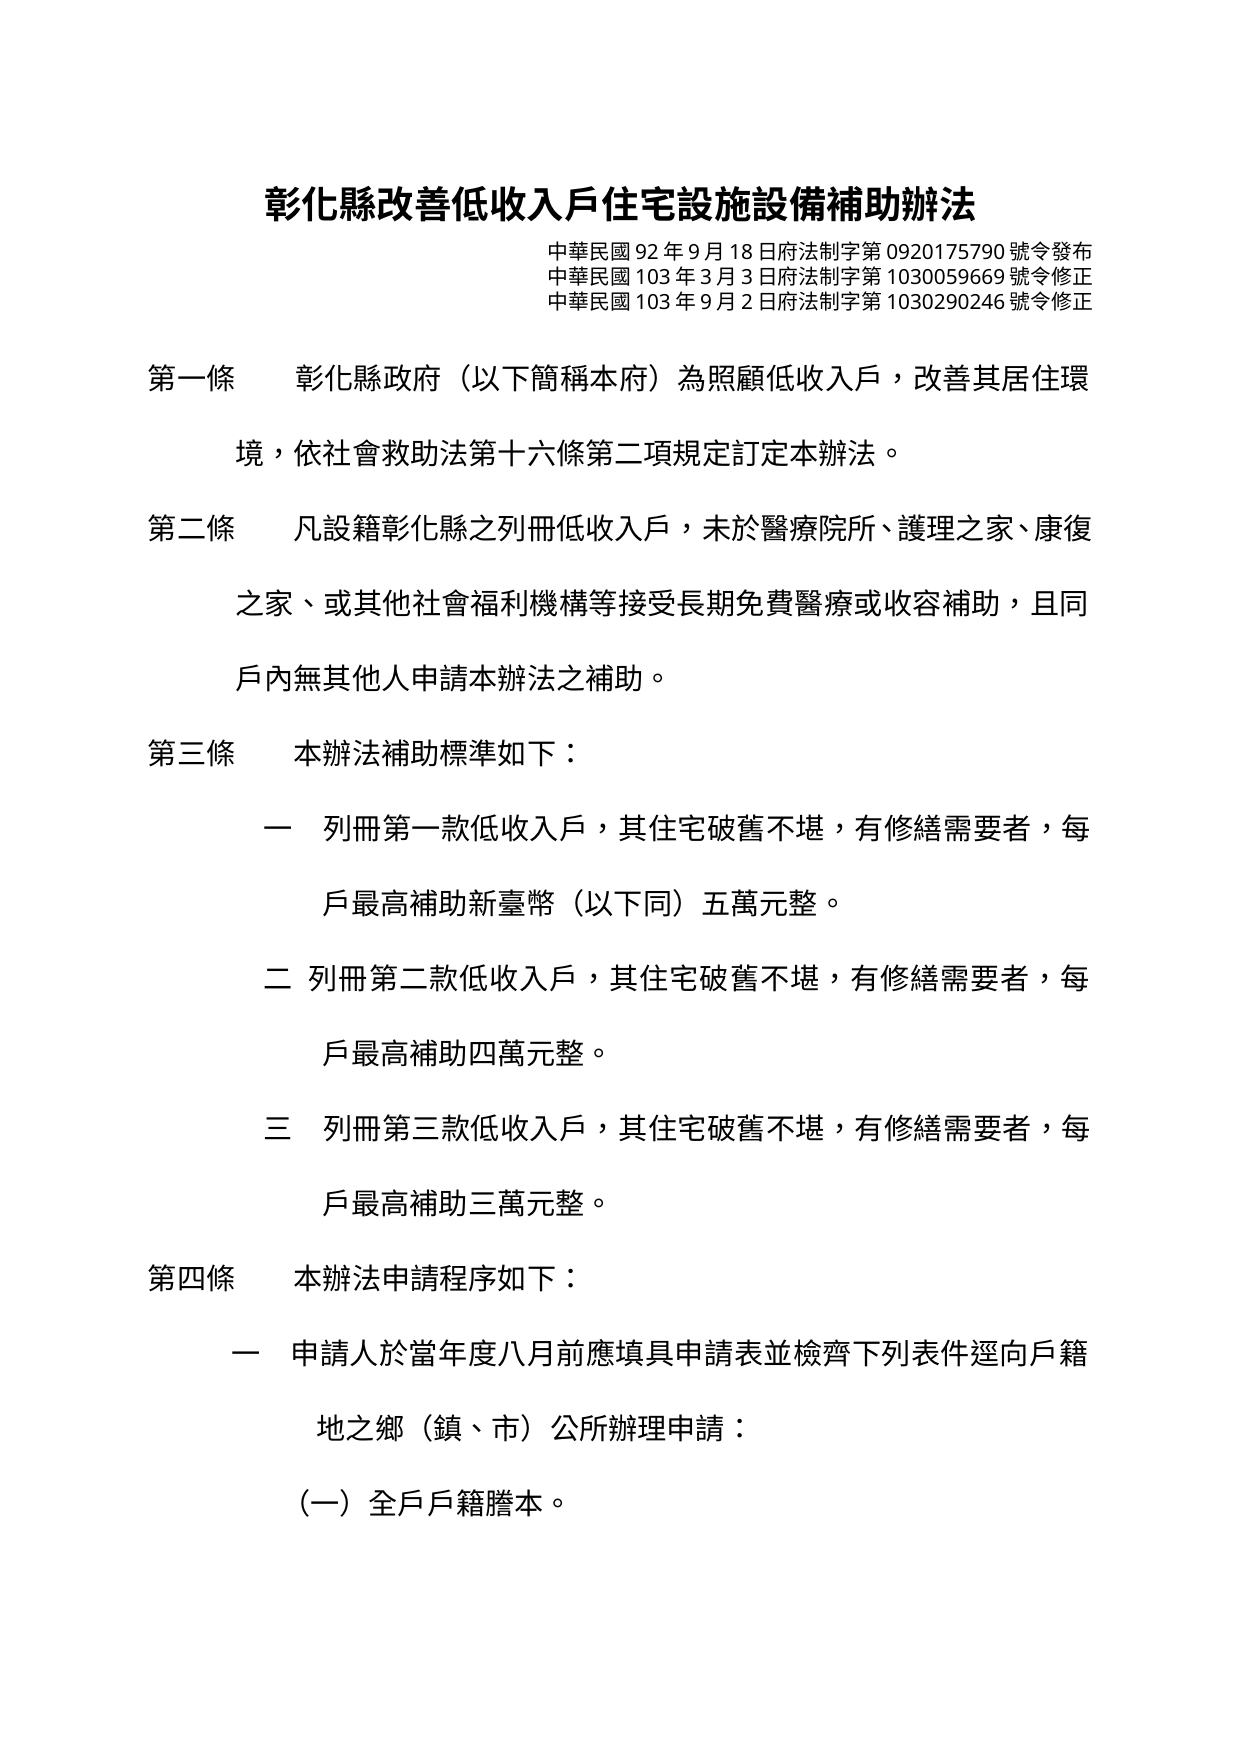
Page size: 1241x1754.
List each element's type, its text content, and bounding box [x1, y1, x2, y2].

text 第二條 凡設籍彰化縣之列冊低收入戶，未於醫療院所、護理之家、康復之家、或其他社會福利機構等接受長期免費醫療或收容補助，且同戶內無其他人申請本辦法之補助。 [148, 489, 1092, 714]
text 中華民國92年9月18日府法制字第0920175790號令發布 [148, 239, 1092, 264]
text 彰化縣改善低收入戶住宅設施設備補助辦法 [148, 164, 1092, 239]
text 二 列冊第二款低收入戶，其住宅破舊不堪，有修繕需要者，每戶最高補助四萬元整。 [264, 939, 1092, 1089]
text 第一條 彰化縣政府（以下簡稱本府）為照顧低收入戶，改善其居住環境，依社會救助法第十六條第二項規定訂定本辦法。 [148, 339, 1092, 489]
text 第三條 本辦法補助標準如下： [148, 714, 1092, 789]
text 第四條 本辦法申請程序如下： [148, 1239, 1092, 1314]
text 中華民國103年9月2日府法制字第1030290246號令修正 [148, 289, 1092, 314]
text （一）全戶戶籍謄本。 [0, 1464, 1092, 1539]
text 三 列冊第三款低收入戶，其住宅破舊不堪，有修繕需要者，每戶最高補助三萬元整。 [264, 1089, 1092, 1239]
text 中華民國103年3月3日府法制字第1030059669號令修正 [148, 264, 1092, 289]
text 一 列冊第一款低收入戶，其住宅破舊不堪，有修繕需要者，每戶最高補助新臺幣（以下同）五萬元整。 [264, 789, 1092, 939]
text 一 申請人於當年度八月前應填具申請表並檢齊下列表件逕向戶籍地之鄉（鎮、市）公所辦理申請： [129, 1314, 1092, 1464]
